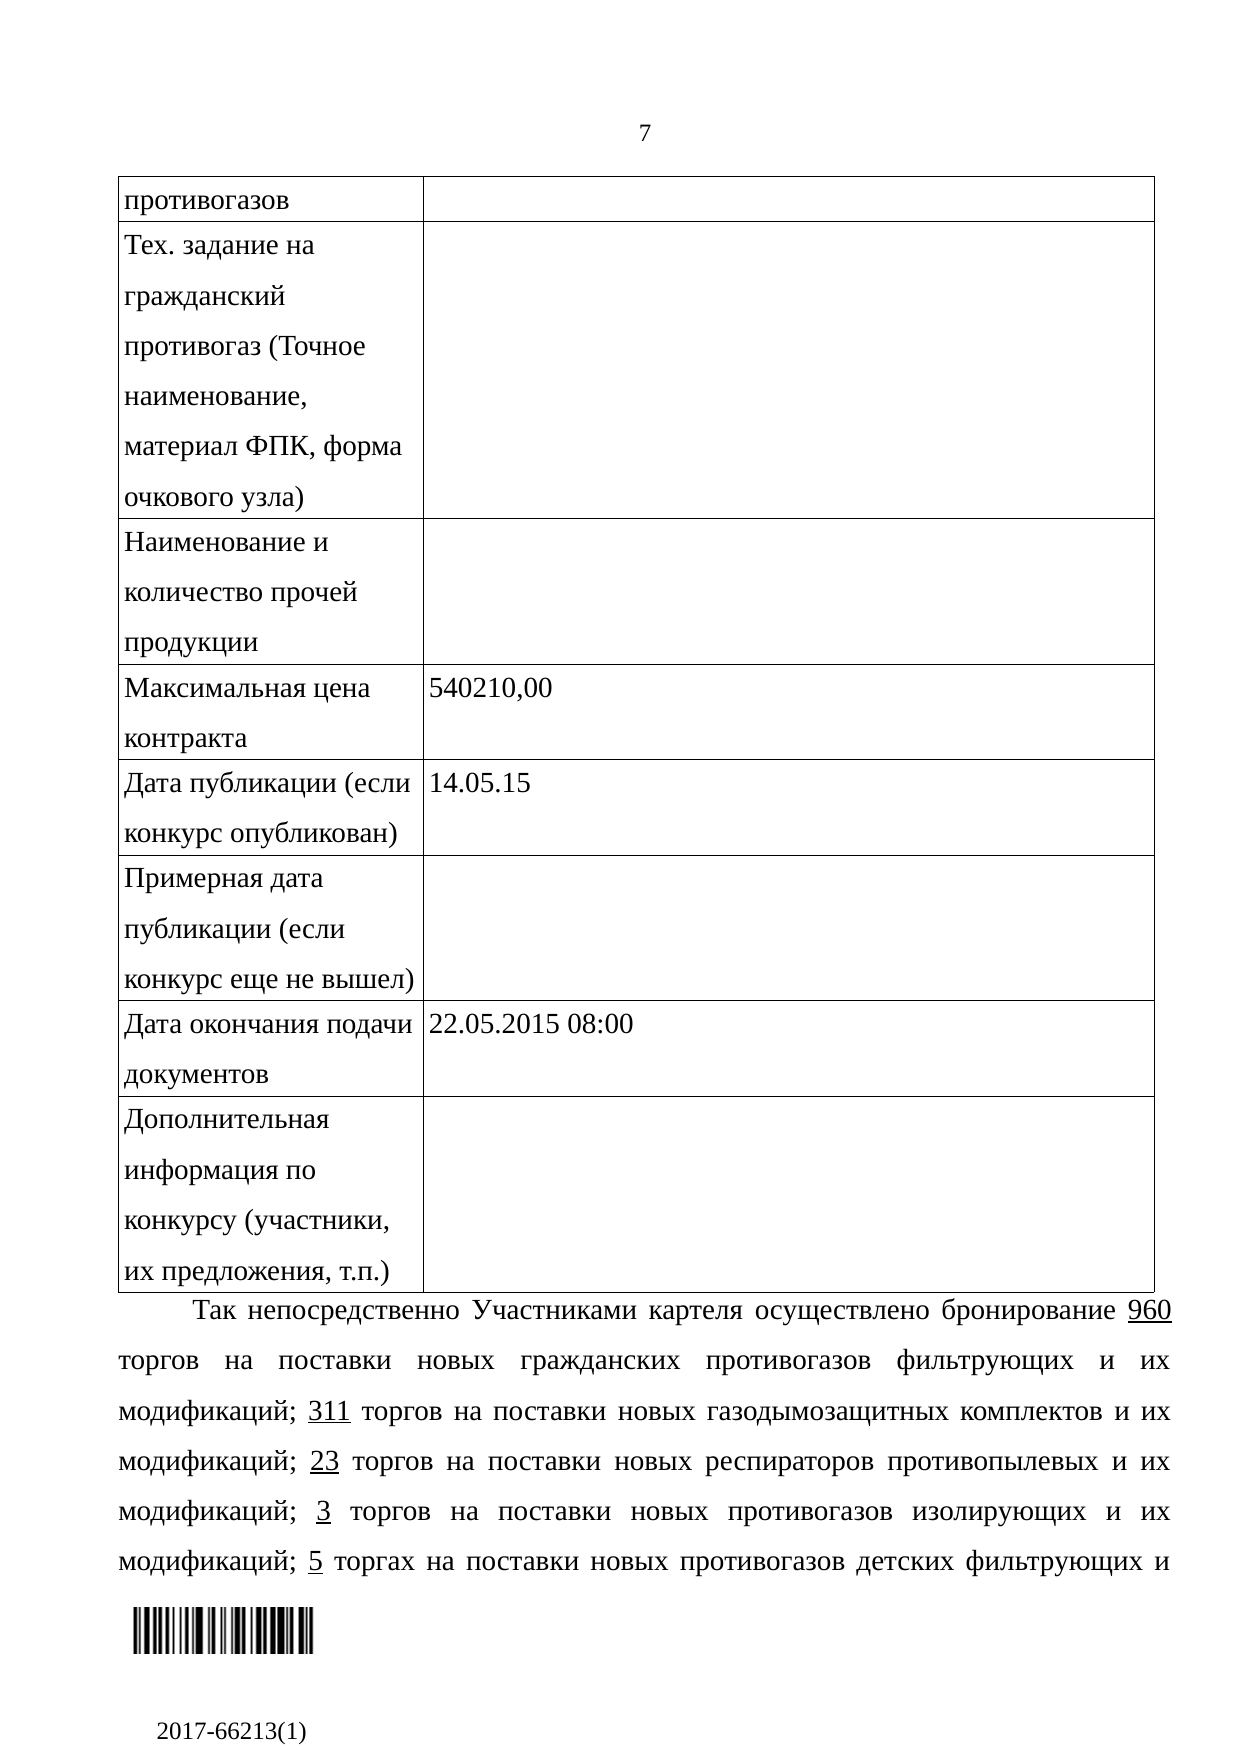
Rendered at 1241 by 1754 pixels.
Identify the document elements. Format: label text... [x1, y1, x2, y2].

table_cell [424, 177, 1154, 221]
table_cell 22.05.2015 08:00 [424, 1001, 1154, 1096]
table_cell [424, 1097, 1154, 1292]
table_cell Дата публикации (если конкурс опубликован) [119, 760, 423, 855]
table_cell Наименование и количество прочей продукции [119, 519, 423, 664]
table_cell противогазов [119, 177, 423, 221]
table_cell Максимальная цена контракта [119, 665, 423, 759]
table_cell 14.05.15 [424, 760, 1154, 855]
table_cell [424, 519, 1154, 664]
table_cell 540210,00 [424, 665, 1154, 759]
table_cell [424, 222, 1154, 518]
table_cell Тех. задание на гражданский противогаз (Точное наименование, материал ФПК, форма очкового узла) [119, 222, 423, 518]
table_cell Дата окончания подачи документов [119, 1001, 423, 1096]
picture [118, 1607, 331, 1654]
table_cell Примерная дата публикации (если конкурс еще не вышел) [119, 856, 423, 1000]
table_cell [424, 856, 1154, 1000]
table_cell Дополнительная информация по конкурсу (участники, их предложения, т.п.) [119, 1097, 423, 1292]
text Так непосредственно Участниками картеля осуществлено бронирование 960 торгов на поставки новых гражданских противогазов фильтрующих и их модификаций; 311 торгов на поставки новых газодымозащитных комплектов и их модификаций; 23 торгов на поставки новых респираторов противопылевых и их модификаций; 3 торгов на поставки новых противогазов изолирующих и их модификаций; 5 торгах на поставки новых противогазов детских фильтрующих и [118, 1292, 1171, 1577]
